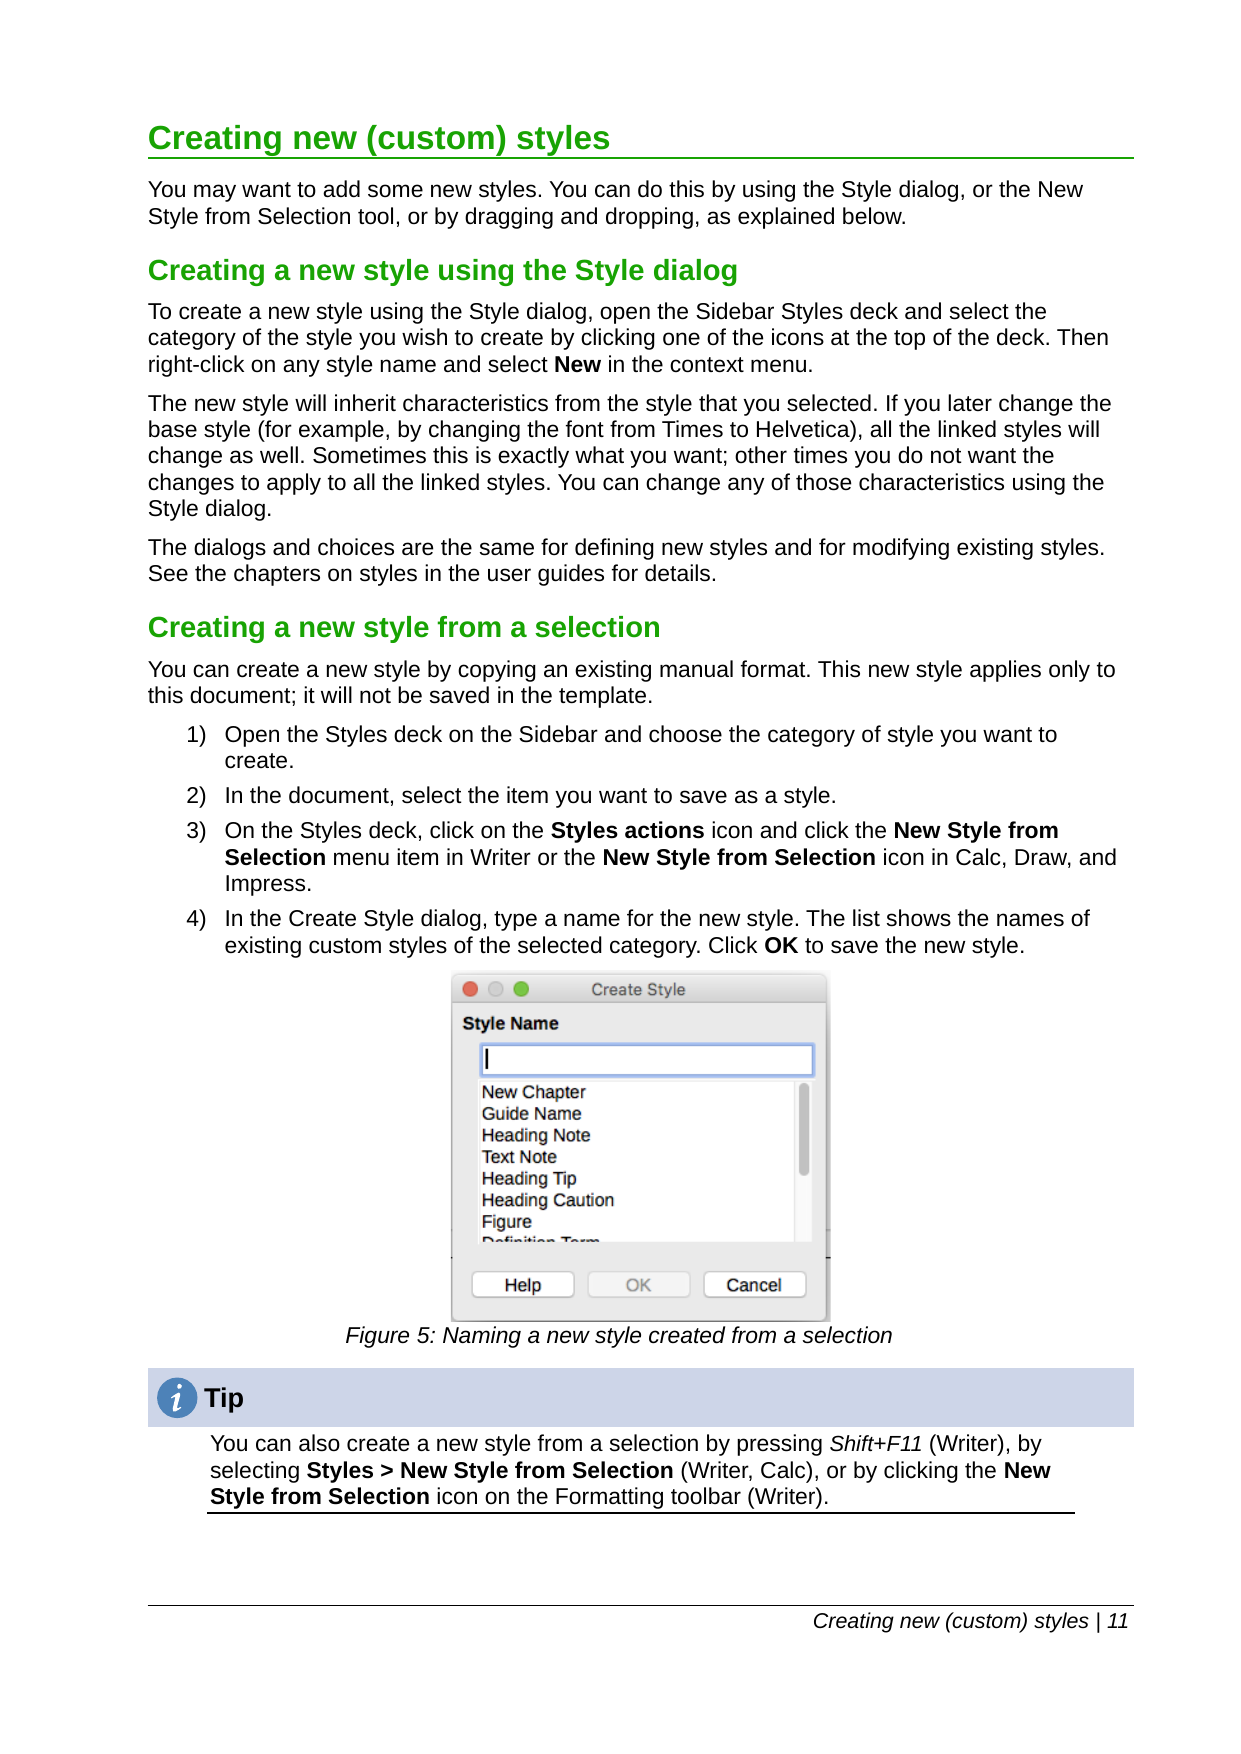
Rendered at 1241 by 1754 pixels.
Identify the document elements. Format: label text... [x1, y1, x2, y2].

subtitle Creating new (custom) styles [148, 118, 1134, 157]
text To create a new style using the Style dialog, open the Sidebar Styles deck and select the category of the style you wish to create by clicking one of the icons at the top of the deck. Then right-click on any style name and select New in the context menu. [148, 298, 1134, 377]
list On the Styles deck, click on the Styles actions icon and click the New Style from Selection menu item in Writer or the New Style from Selection icon in Calc, Draw, and Impress. [207, 817, 1134, 897]
text You can create a new style by copying an existing manual format. This new style applies only to this document; it will not be saved in the template. [148, 656, 1134, 708]
list In the document, select the item you want to save as a style. [207, 782, 1134, 809]
subtitle Tip [148, 1368, 1134, 1427]
picture [450, 970, 831, 1322]
subtitle Creating a new style using the Style dialog [148, 253, 1134, 286]
text The dialogs and choices are the same for defining new styles and for modifying existing styles. See the chapters on styles in the user guides for details. [148, 534, 1134, 587]
text The new style will inherit characteristics from the style that you selected. If you later change the base style (for example, by changing the font from Times to Helvetica), all the linked styles will change as well. Sometimes this is exactly what you want; other times you do not want the changes to apply to all the linked styles. You can change any of those characteristics using the Style dialog. [148, 389, 1134, 521]
list Open the Styles deck on the Sidebar and choose the category of style you want to create. [207, 721, 1134, 773]
subtitle Creating a new style from a selection [148, 610, 1134, 644]
text You may want to add some new styles. You can do this by using the Style dialog, or the New Style from Selection tool, or by dragging and dropping, as explained below. [148, 176, 1134, 229]
text You can also create a new style from a selection by pressing Shift+F11 (Writer), by selecting Styles > New Style from Selection (Writer, Calc), or by clicking the New Style from Selection icon on the Formatting toolbar (Writer). [207, 1427, 1075, 1512]
list In the Create Style dialog, type a name for the new style. The list shows the names of existing custom styles of the selected category. Click OK to save the new style. [207, 905, 1134, 958]
text Figure 5: Naming a new style created from a selection [345, 970, 936, 1348]
